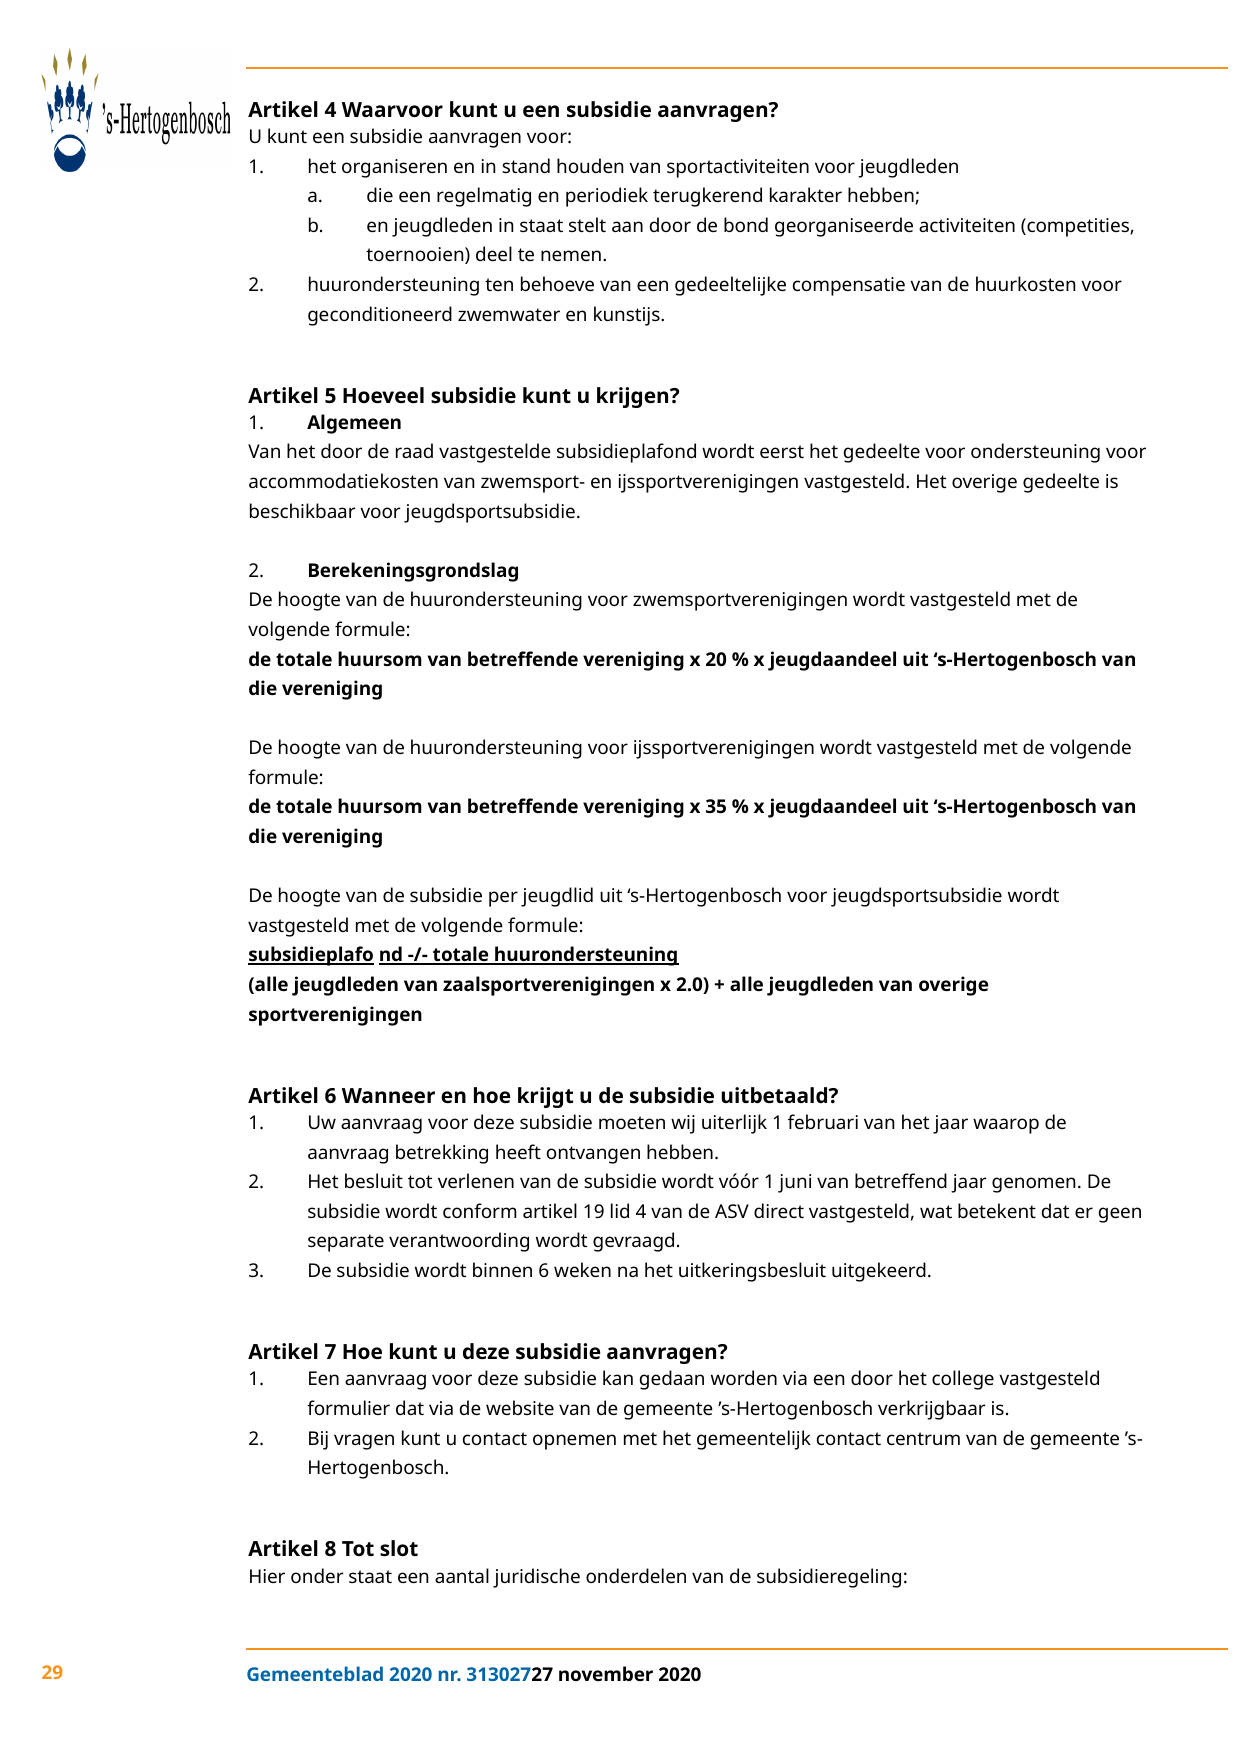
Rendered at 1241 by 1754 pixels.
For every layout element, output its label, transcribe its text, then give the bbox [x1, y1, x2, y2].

list Het besluit tot verlenen van de subsidie wordt vóór 1 juni van betreffend jaar genomen. De subsidie wordt conform artikel 19 lid 4 van de ASV direct vastgesteld, wat betekent dat er geen separate verantwoording wordt gevraagd. [248, 1168, 1152, 1253]
picture [41, 47, 231, 172]
text Van het door de raad vastgestelde subsidieplafond wordt eerst het gedeelte voor ondersteuning voor accommodatiekosten van zwemsport- en ijssportverenigingen vastgesteld. Het overige gedeelte is beschikbaar voor jeugdsportsubsidie. [248, 439, 1152, 524]
text subsidieplafo nd -/- totale huurondersteuning [248, 942, 1152, 967]
list het organiseren en in stand houden van sportactiviteiten voor jeugdleden [248, 153, 1152, 178]
list Een aanvraag voor deze subsidie kan gedaan worden via een door het college vastgesteld formulier dat via de website van de gemeente ’s-Hertogenbosch verkrijgbaar is. [248, 1366, 1152, 1421]
text Artikel 5 Hoeveel subsidie kunt u krijgen? [248, 381, 1152, 409]
text De hoogte van de subsidie per jeugdlid uit ‘s-Hertogenbosch voor jeugdsportsubsidie wordt vastgesteld met de volgende formule: [248, 882, 1152, 938]
list Berekeningsgrondslag [248, 557, 1152, 583]
list De subsidie wordt binnen 6 weken na het uitkeringsbesluit uitgekeerd. [248, 1257, 1152, 1283]
text Artikel 8 Tot slot [248, 1534, 1152, 1563]
text De hoogte van de huurondersteuning voor ijssportverenigingen wordt vastgesteld met de volgende formule: [248, 734, 1152, 790]
text de totale huursom van betreffende vereniging x 20 % x jeugdaandeel uit ‘s-Hertogenbosch van die vereniging [248, 646, 1152, 701]
text (alle jeugdleden van zaalsportverenigingen x 2.0) + alle jeugdleden van overige sportverenigingen [248, 971, 1152, 1027]
text de totale huursom van betreffende vereniging x 35 % x jeugdaandeel uit ‘s-Hertogenbosch van die vereniging [248, 794, 1152, 849]
list Uw aanvraag voor deze subsidie moeten wij uiterlijk 1 februari van het jaar waarop de aanvraag betrekking heeft ontvangen hebben. [248, 1109, 1152, 1164]
text De hoogte van de huurondersteuning voor zwemsportverenigingen wordt vastgesteld met de volgende formule: [248, 587, 1152, 642]
list Bij vragen kunt u contact opnemen met het gemeentelijk contact centrum van de gemeente ’s-Hertogenbosch. [248, 1425, 1152, 1480]
list Algemeen [248, 409, 1152, 435]
list huurondersteuning ten behoeve van een gedeeltelijke compensatie van de huurkosten voor geconditioneerd zwemwater en kunstijs. [248, 271, 1152, 326]
text U kunt een subsidie aanvragen voor: [248, 123, 1152, 149]
list en jeugdleden in staat stelt aan door de bond georganiseerde activiteiten (competities, toernooien) deel te nemen. [307, 212, 1152, 267]
text Artikel 6 Wanneer en hoe krijgt u de subsidie uitbetaald? [248, 1081, 1152, 1109]
text Hier onder staat een aantal juridische onderdelen van de subsidieregeling: [248, 1563, 1152, 1588]
text Artikel 7 Hoe kunt u deze subsidie aanvragen? [248, 1337, 1152, 1366]
list die een regelmatig en periodiek terugkerend karakter hebben; [307, 182, 1152, 208]
text Artikel 4 Waarvoor kunt u een subsidie aanvragen? [248, 95, 1152, 123]
